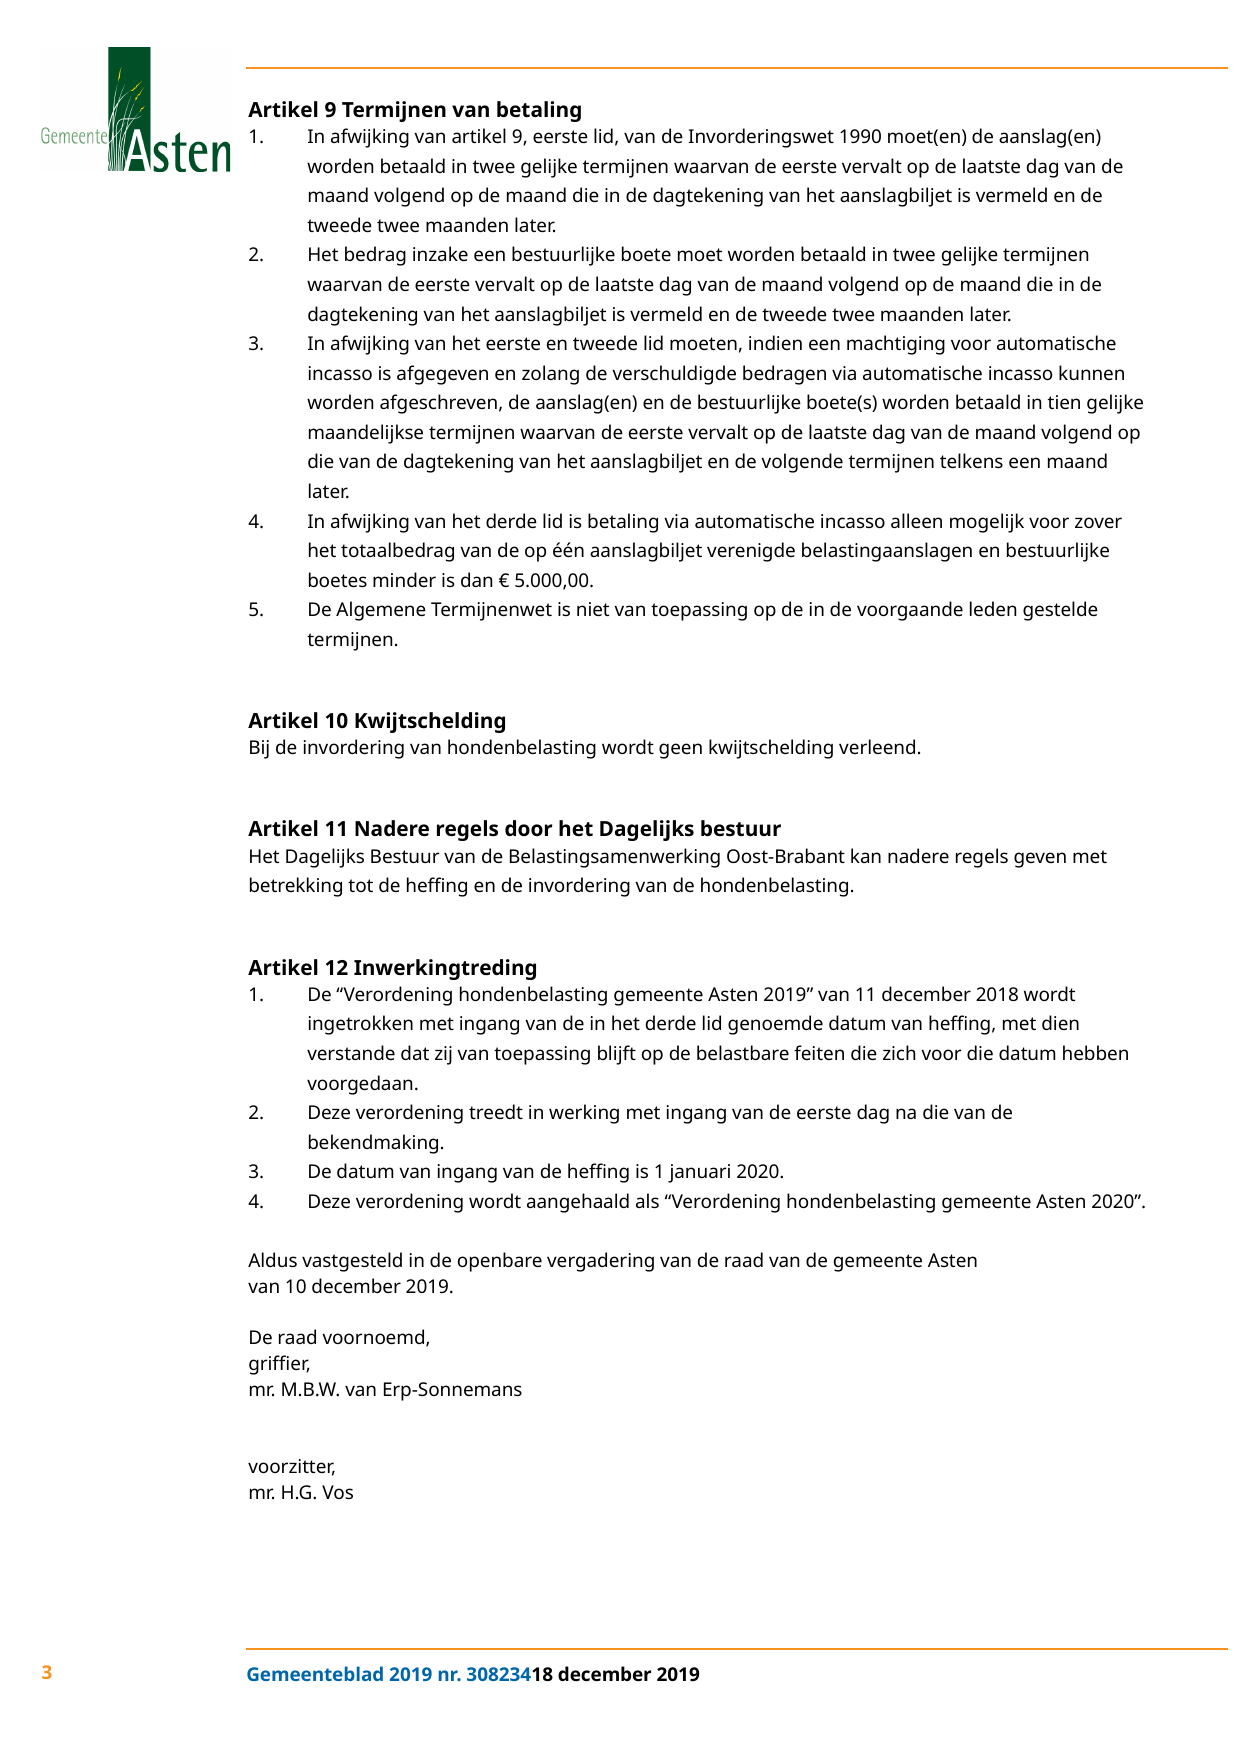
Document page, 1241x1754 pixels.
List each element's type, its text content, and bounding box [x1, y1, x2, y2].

list De “Verordening hondenbelasting gemeente Asten 2019” van 11 december 2018 wordt ingetrokken met ingang van de in het derde lid genoemde datum van heffing, met dien verstande dat zij van toepassing blijft op de belastbare feiten die zich voor die datum hebben voorgedaan. [248, 981, 1152, 1096]
text Artikel 12 Inwerkingtreding [248, 953, 1152, 981]
list In afwijking van artikel 9, eerste lid, van de Invorderingswet 1990 moet(en) de aanslag(en) worden betaald in twee gelijke termijnen waarvan de eerste vervalt op de laatste dag van de maand volgend op de maand die in de dagtekening van het aanslagbiljet is vermeld en de tweede twee maanden later. [248, 123, 1152, 238]
text Het Dagelijks Bestuur van de Belastingsamenwerking Oost-Brabant kan nadere regels geven met betrekking tot de heffing en de invordering van de hondenbelasting. [248, 843, 1152, 898]
list Het bedrag inzake een bestuurlijke boete moet worden betaald in twee gelijke termijnen waarvan de eerste vervalt op de laatste dag van de maand volgend op de maand die in de dagtekening van het aanslagbiljet is vermeld en de tweede twee maanden later. [248, 242, 1152, 326]
text Bij de invordering van hondenbelasting wordt geen kwijtschelding verleend. [248, 734, 1152, 760]
picture [41, 47, 231, 172]
text Aldus vastgesteld in de openbare vergadering van de raad van de gemeente Asten [248, 1247, 1152, 1273]
list Deze verordening wordt aangehaald als “Verordening hondenbelasting gemeente Asten 2020”. [248, 1188, 1152, 1214]
text De raad voornoemd, [248, 1324, 1152, 1350]
text voorzitter, [248, 1453, 1152, 1479]
text Artikel 11 Nadere regels door het Dagelijks bestuur [248, 814, 1152, 843]
text van 10 december 2019. [248, 1273, 1152, 1299]
list In afwijking van het derde lid is betaling via automatische incasso alleen mogelijk voor zover het totaalbedrag van de op één aanslagbiljet verenigde belastingaanslagen en bestuurlijke boetes minder is dan € 5.000,00. [248, 508, 1152, 593]
list Deze verordening treedt in werking met ingang van de eerste dag na die van de bekendmaking. [248, 1099, 1152, 1155]
list De Algemene Termijnenwet is niet van toepassing op de in de voorgaande leden gestelde termijnen. [248, 597, 1152, 652]
text Artikel 9 Termijnen van betaling [248, 95, 1152, 123]
text mr. H.G. Vos [248, 1479, 1152, 1504]
list De datum van ingang van de heffing is 1 januari 2020. [248, 1158, 1152, 1184]
text Artikel 10 Kwijtschelding [248, 706, 1152, 734]
text mr. M.B.W. van Erp-Sonnemans [248, 1376, 1152, 1402]
list In afwijking van het eerste en tweede lid moeten, indien een machtiging voor automatische incasso is afgegeven en zolang de verschuldigde bedragen via automatische incasso kunnen worden afgeschreven, de aanslag(en) en de bestuurlijke boete(s) worden betaald in tien gelijke maandelijkse termijnen waarvan de eerste vervalt op de laatste dag van de maand volgend op die van de dagtekening van het aanslagbiljet en de volgende termijnen telkens een maand later. [248, 330, 1152, 504]
text griffier, [248, 1350, 1152, 1376]
